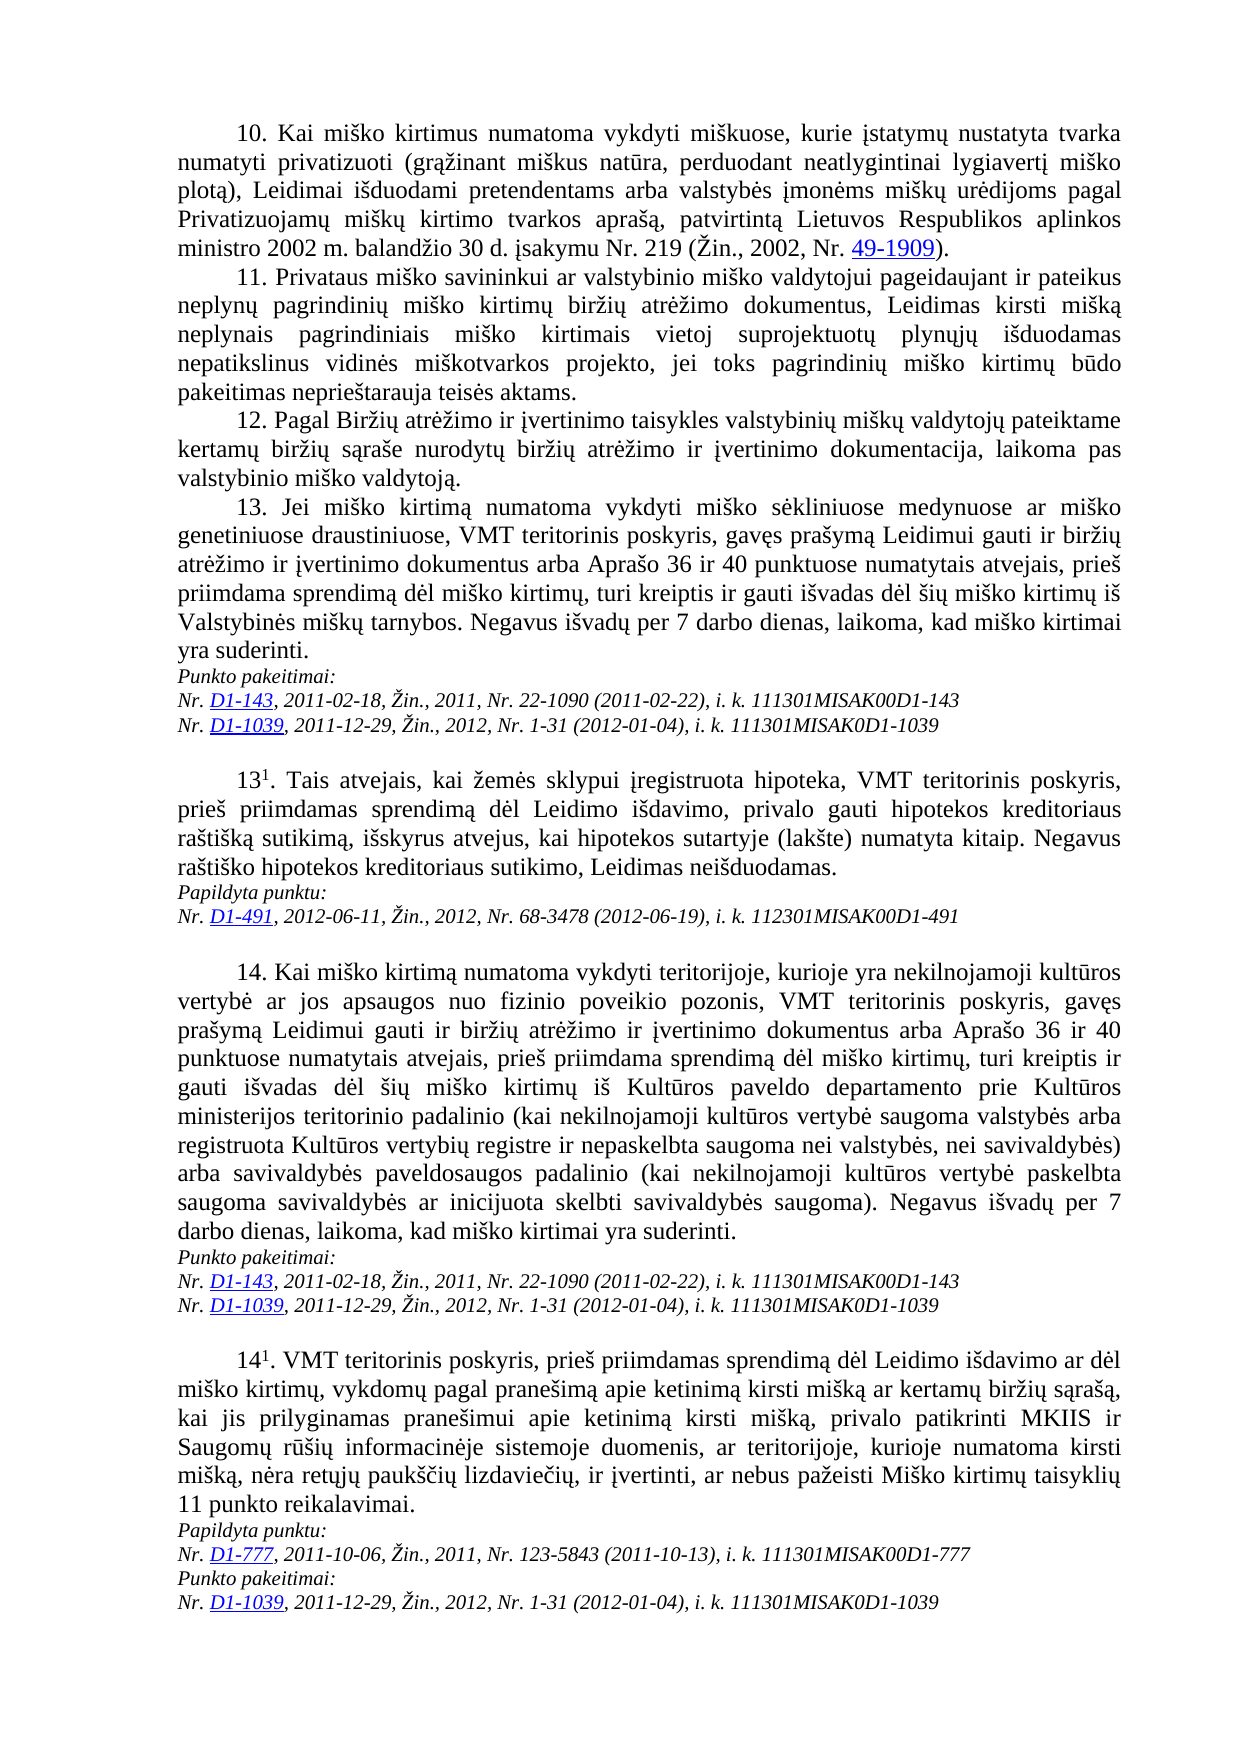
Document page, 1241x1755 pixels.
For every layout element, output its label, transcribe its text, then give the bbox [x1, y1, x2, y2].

text Nr. D1-1039, 2011-12-29, Žin., 2012, Nr. 1-31 (2012-01-04), i. k. 111301MISAK0D1-1039 [177, 712, 1122, 737]
text Papildyta punktu: [177, 1518, 1122, 1542]
text Papildyta punktu: [177, 880, 1122, 904]
text Punkto pakeitimai: [177, 664, 1122, 688]
text Nr. D1-143, 2011-02-18, Žin., 2011, Nr. 22-1090 (2011-02-22), i. k. 111301MISAK00D1-143 [177, 1269, 1122, 1293]
text Punkto pakeitimai: [177, 1245, 1122, 1269]
text Nr. D1-143, 2011-02-18, Žin., 2011, Nr. 22-1090 (2011-02-22), i. k. 111301MISAK00D1-143 [177, 688, 1122, 712]
text 13. Jei miško kirtimą numatoma vykdyti miško sėkliniuose medynuose ar miško genetiniuose draustiniuose, VMT teritorinis poskyris, gavęs prašymą Leidimui gauti ir biržių atrėžimo ir įvertinimo dokumentus arba Aprašo 36 ir 40 punktuose numatytais atvejais, prieš priimdama sprendimą dėl miško kirtimų, turi kreiptis ir gauti išvadas dėl šių miško kirtimų iš Valstybinės miškų tarnybos. Negavus išvadų per 7 darbo dienas, laikoma, kad miško kirtimai yra suderinti. [177, 492, 1122, 664]
text 131. Tais atvejais, kai žemės sklypui įregistruota hipoteka, VMT teritorinis poskyris, prieš priimdamas sprendimą dėl Leidimo išdavimo, privalo gauti hipotekos kreditoriaus raštišką sutikimą, išskyrus atvejus, kai hipotekos sutartyje (lakšte) numatyta kitaip. Negavus raštiško hipotekos kreditoriaus sutikimo, Leidimas neišduodamas. [177, 765, 1122, 880]
text Nr. D1-777, 2011-10-06, Žin., 2011, Nr. 123-5843 (2011-10-13), i. k. 111301MISAK00D1-777 [177, 1542, 1122, 1566]
text 10. Kai miško kirtimus numatoma vykdyti miškuose, kurie įstatymų nustatyta tvarka numatyti privatizuoti (grąžinant miškus natūra, perduodant neatlygintinai lygiavertį miško plotą), Leidimai išduodami pretendentams arba valstybės įmonėms miškų urėdijoms pagal Privatizuojamų miškų kirtimo tvarkos aprašą, patvirtintą Lietuvos Respublikos aplinkos ministro 2002 m. balandžio 30 d. įsakymu Nr. 219 (Žin., 2002, Nr. 49-1909). [177, 118, 1122, 262]
text Nr. D1-1039, 2011-12-29, Žin., 2012, Nr. 1-31 (2012-01-04), i. k. 111301MISAK0D1-1039 [177, 1590, 1122, 1614]
text Punkto pakeitimai: [177, 1566, 1122, 1590]
text 14. Kai miško kirtimą numatoma vykdyti teritorijoje, kurioje yra nekilnojamoji kultūros vertybė ar jos apsaugos nuo fizinio poveikio pozonis, VMT teritorinis poskyris, gavęs prašymą Leidimui gauti ir biržių atrėžimo ir įvertinimo dokumentus arba Aprašo 36 ir 40 punktuose numatytais atvejais, prieš priimdama sprendimą dėl miško kirtimų, turi kreiptis ir gauti išvadas dėl šių miško kirtimų iš Kultūros paveldo departamento prie Kultūros ministerijos teritorinio padalinio (kai nekilnojamoji kultūros vertybė saugoma valstybės arba registruota Kultūros vertybių registre ir nepaskelbta saugoma nei valstybės, nei savivaldybės) arba savivaldybės paveldosaugos padalinio (kai nekilnojamoji kultūros vertybė paskelbta saugoma savivaldybės ar inicijuota skelbti savivaldybės saugoma). Negavus išvadų per 7 darbo dienas, laikoma, kad miško kirtimai yra suderinti. [177, 957, 1122, 1245]
text 12. Pagal Biržių atrėžimo ir įvertinimo taisykles valstybinių miškų valdytojų pateiktame kertamų biržių sąraše nurodytų biržių atrėžimo ir įvertinimo dokumentacija, laikoma pas valstybinio miško valdytoją. [177, 406, 1122, 492]
text 11. Privataus miško savininkui ar valstybinio miško valdytojui pageidaujant ir pateikus neplynų pagrindinių miško kirtimų biržių atrėžimo dokumentus, Leidimas kirsti mišką neplynais pagrindiniais miško kirtimais vietoj suprojektuotų plynųjų išduodamas nepatikslinus vidinės miškotvarkos projekto, jei toks pagrindinių miško kirtimų būdo pakeitimas neprieštarauja teisės aktams. [177, 262, 1122, 406]
text Nr. D1-491, 2012-06-11, Žin., 2012, Nr. 68-3478 (2012-06-19), i. k. 112301MISAK00D1-491 [177, 904, 1122, 928]
text 141. VMT teritorinis poskyris, prieš priimdamas sprendimą dėl Leidimo išdavimo ar dėl miško kirtimų, vykdomų pagal pranešimą apie ketinimą kirsti mišką ar kertamų biržių sąrašą, kai jis prilyginamas pranešimui apie ketinimą kirsti mišką, privalo patikrinti MKIIS ir Saugomų rūšių informacinėje sistemoje duomenis, ar teritorijoje, kurioje numatoma kirsti mišką, nėra retųjų paukščių lizdaviečių, ir įvertinti, ar nebus pažeisti Miško kirtimų taisyklių 11 punkto reikalavimai. [177, 1346, 1122, 1518]
text Nr. D1-1039, 2011-12-29, Žin., 2012, Nr. 1-31 (2012-01-04), i. k. 111301MISAK0D1-1039 [177, 1293, 1122, 1317]
